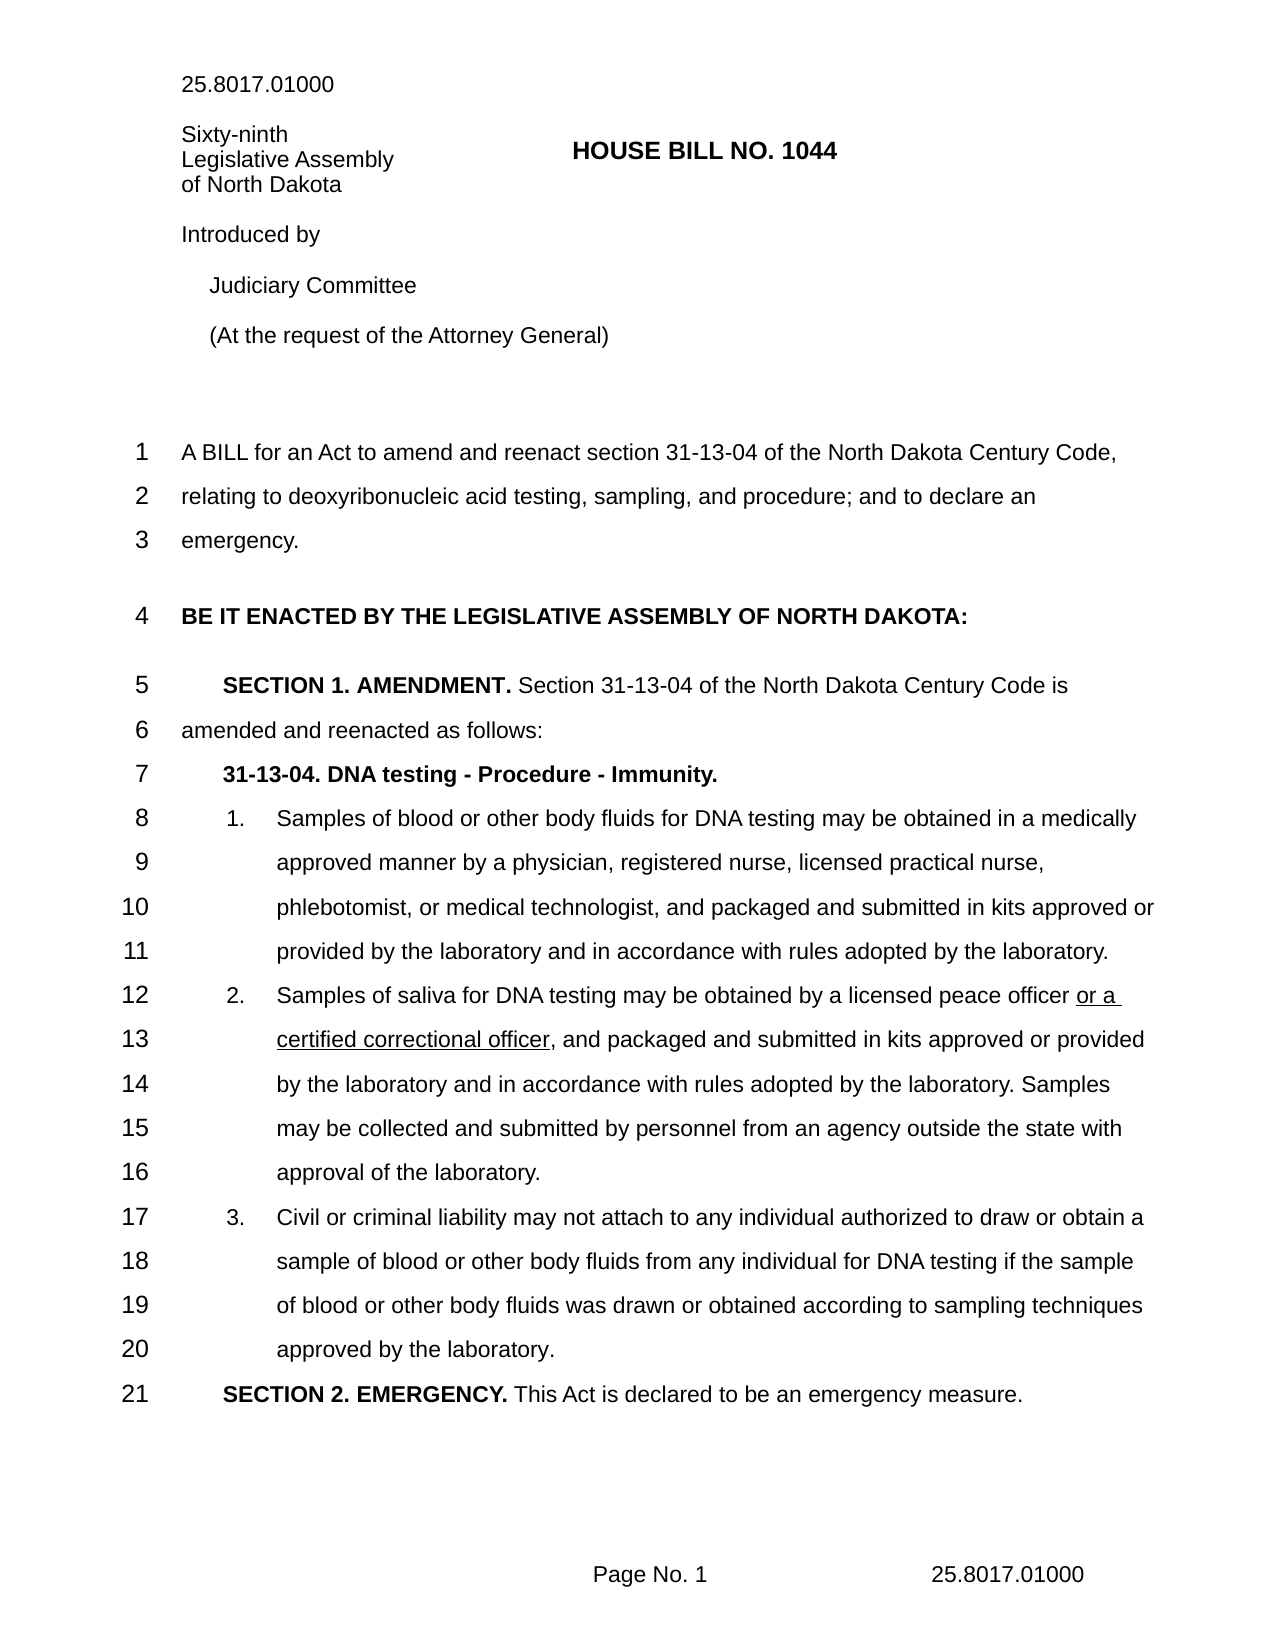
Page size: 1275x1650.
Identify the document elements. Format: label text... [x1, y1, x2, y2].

text BE IT ENACTED BY THE LEGISLATIVE ASSEMBLY OF NORTH DAKOTA: [181, 589, 1154, 633]
title A BILL for an Act to amend and reenact section 31‑13‑04 of the North Dakota Century Code, relating to deoxyribonucleic acid testing, sampling, and procedure; and to declare an emergency. [181, 425, 1154, 558]
text SECTION 2. EMERGENCY. This Act is declared to be an emergency measure. [181, 1367, 1154, 1411]
text SECTION 1. AMENDMENT. Section 31‑13‑04 of the North Dakota Century Code is amended and reenacted as follows: [181, 658, 1154, 747]
text 3. Civil or criminal liability may not attach to any individual authorized to draw or obtain a sample of blood or other body fluids from any individual for DNA testing if the sample of blood or other body fluids was drawn or obtained according to sampling techniques approved by the laboratory. [181, 1189, 1154, 1367]
text 2. Samples of saliva for DNA testing may be obtained by a licensed peace officer or a certified correctional officer, and packaged and submitted in kits approved or provided by the laboratory and in accordance with rules adopted by the laboratory. Samples may be collected and submitted by personnel from an agency outside the state with approval of the laboratory. [181, 968, 1154, 1189]
subtitle 31‑13‑04. DNA testing ‑ Procedure ‑ Immunity. [181, 747, 1154, 791]
text of North Dakota [181, 173, 1154, 198]
title BILL NO. [565, 136, 837, 165]
text Introduced by [181, 223, 1154, 248]
text . [181, 73, 1154, 133]
text 1. Samples of blood or other body fluids for DNA testing may be obtained in a medically approved manner by a physician, registered nurse, licensed practical nurse, phlebotomist, or medical technologist, and packaged and submitted in kits approved or provided by the laboratory and in accordance with rules adopted by the laboratory. [181, 791, 1154, 968]
text Legislative Assembly [181, 148, 1154, 173]
text (At the request of the Attorney General) [209, 325, 1154, 348]
text Judiciary Committee [209, 275, 1154, 298]
